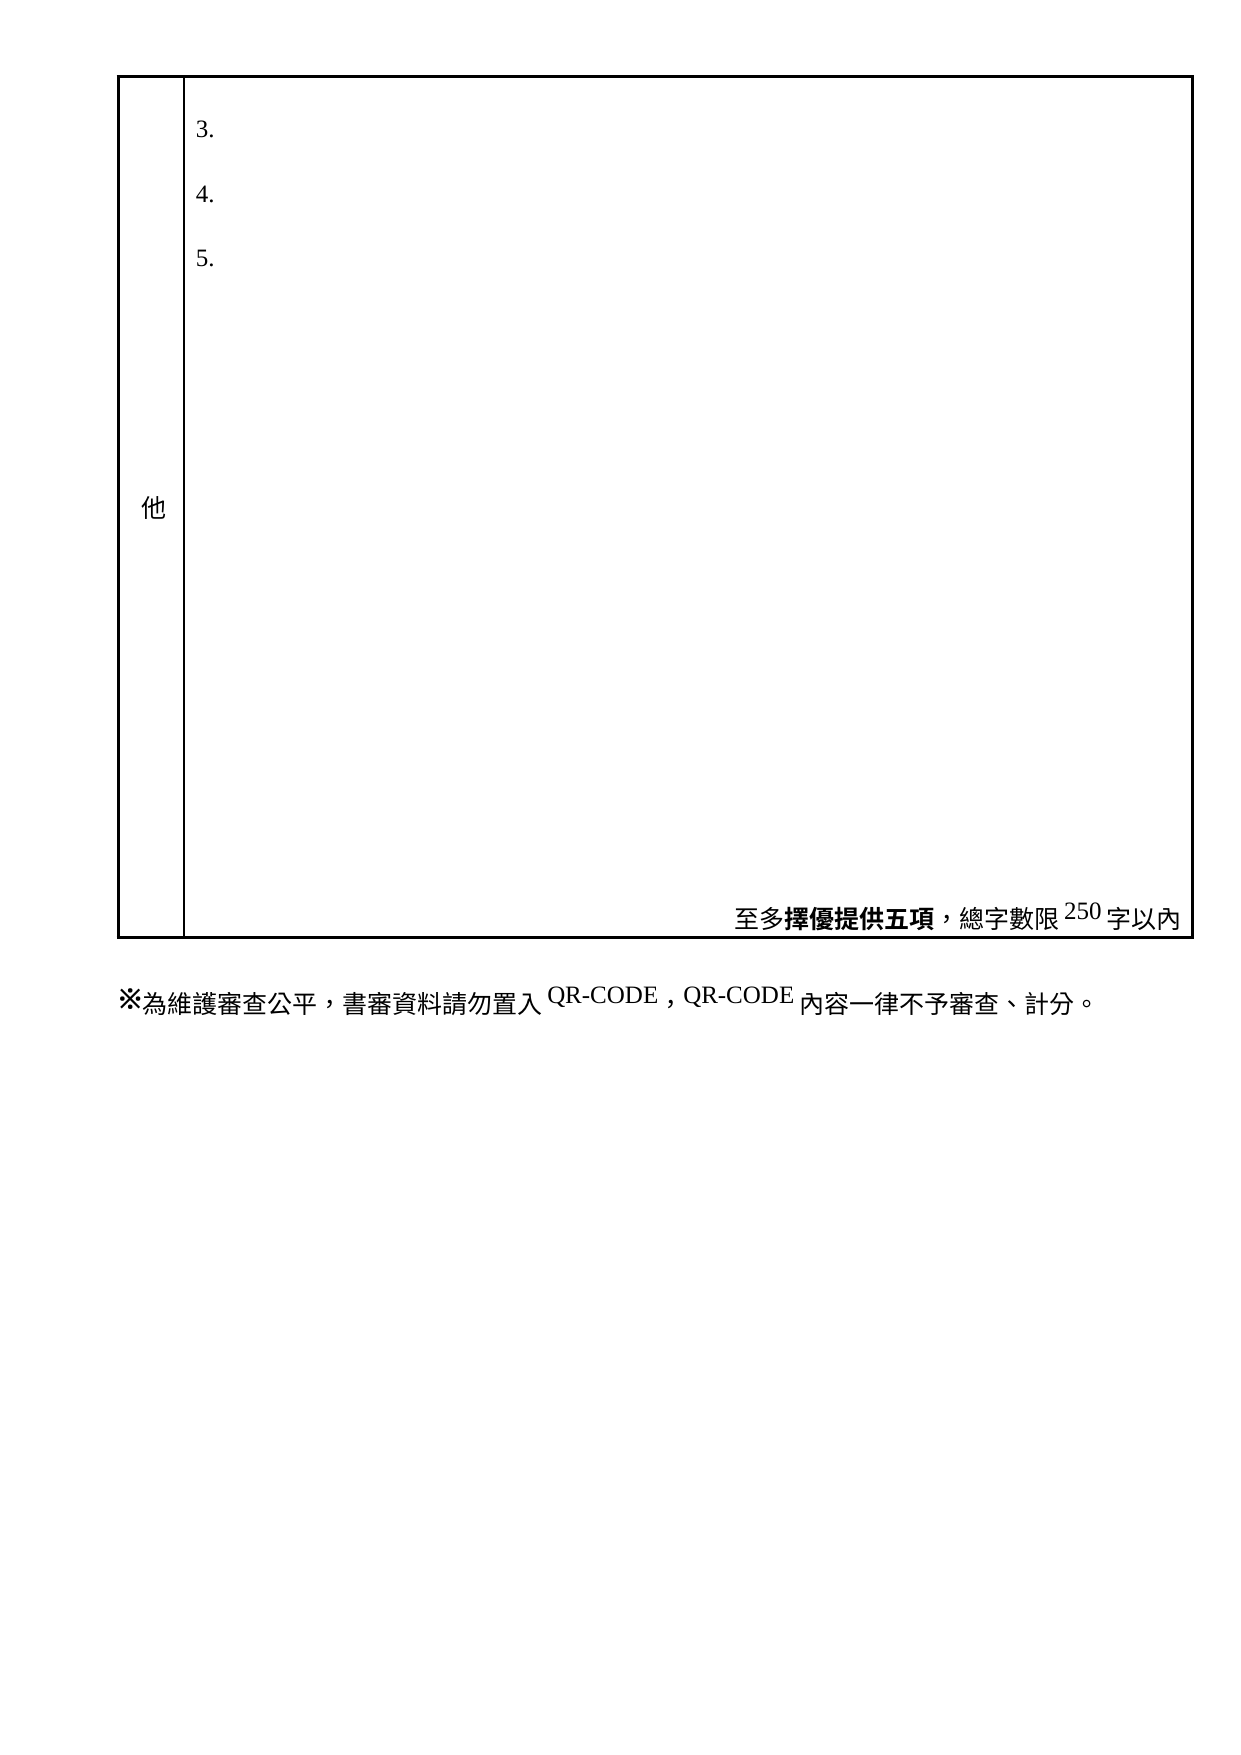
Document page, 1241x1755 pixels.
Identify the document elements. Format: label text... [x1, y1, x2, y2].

text ※為維護審查公平，書審資料請勿置入QR-CODE，QR-CODE內容一律不予審查、計分。 [118, 939, 1125, 1021]
table_cell 他 [120, 78, 183, 936]
table_cell 3. 4. 5. 至多擇優提供五項，總字數限250字以內 [185, 78, 1191, 936]
